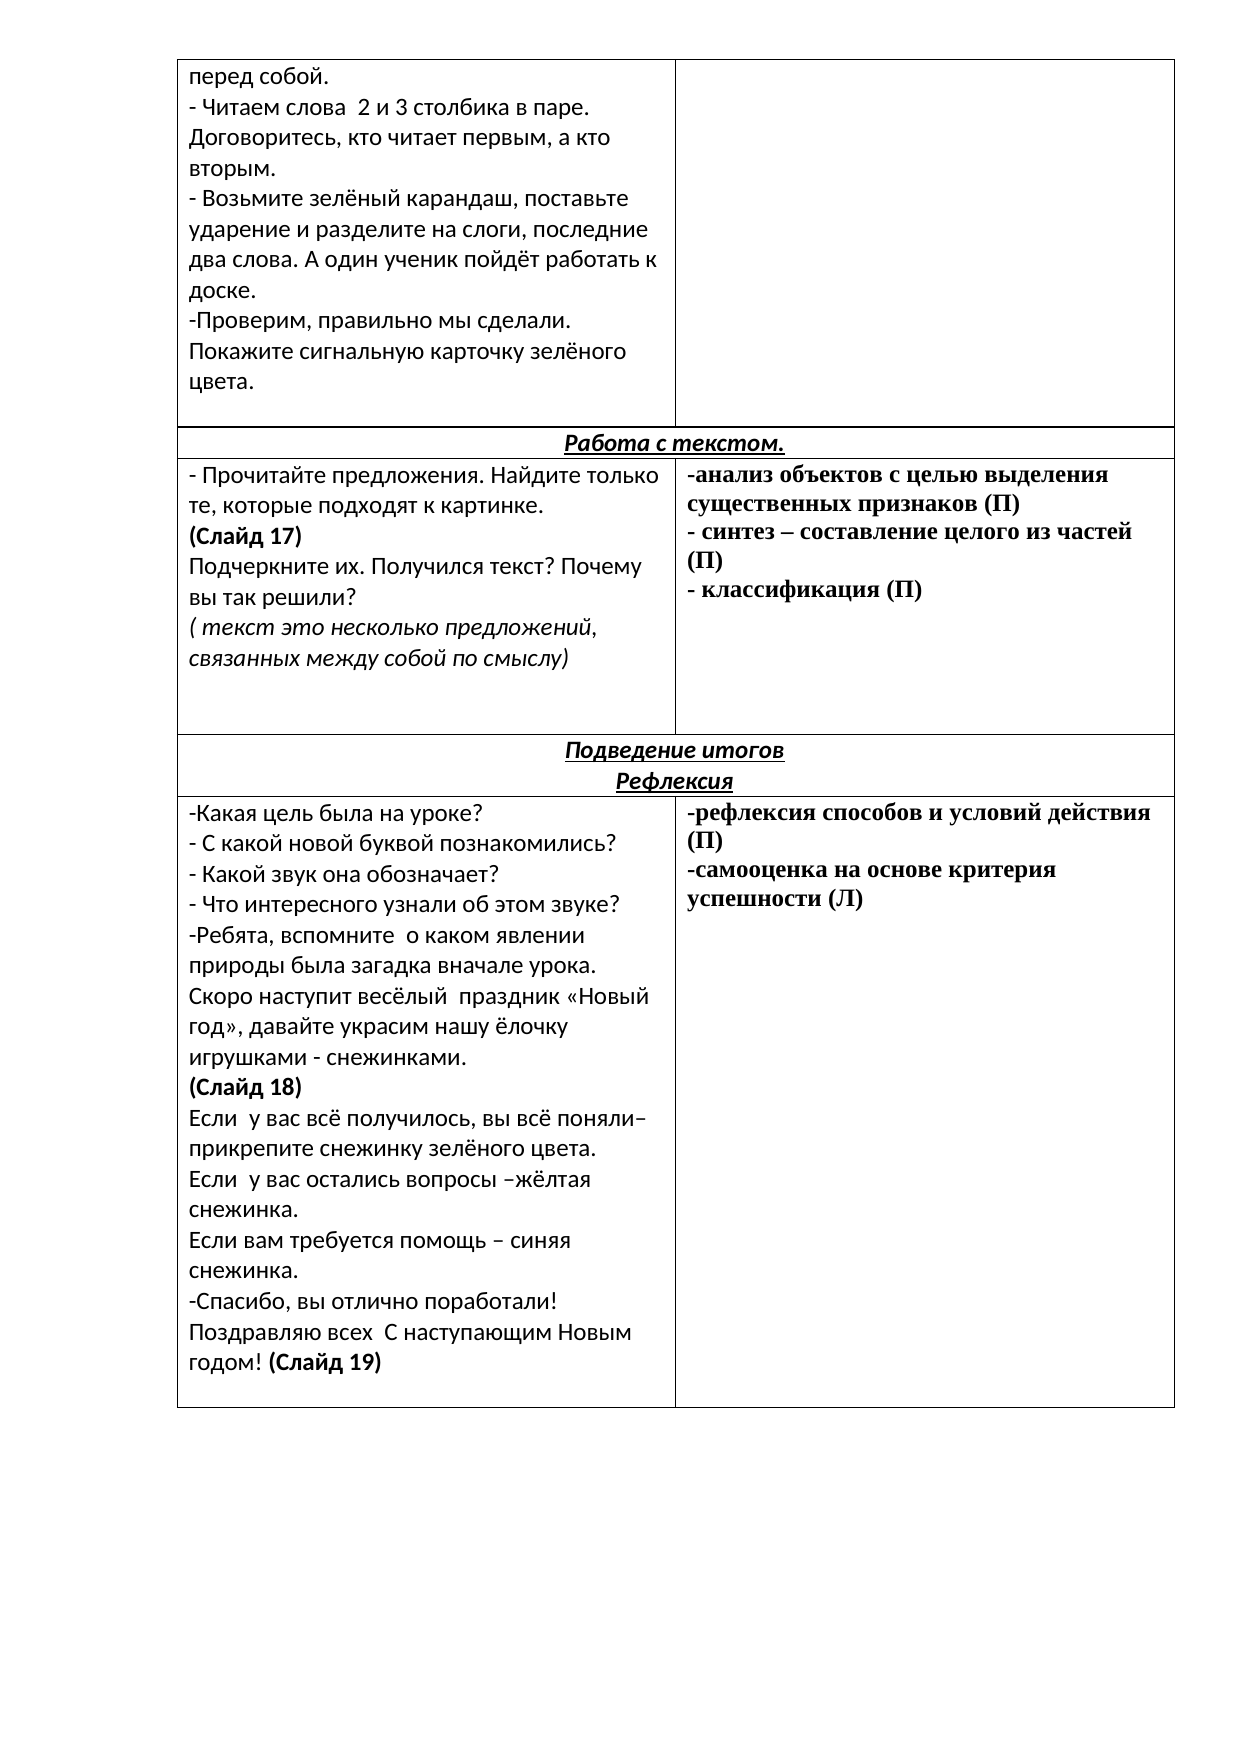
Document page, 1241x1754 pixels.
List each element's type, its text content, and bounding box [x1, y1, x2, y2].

table_cell -анализ объектов с целью выделения существенных признаков (П) - синтез – составление целого из частей (П) - классификация (П) [676, 459, 1174, 734]
table_cell Подведение итогов Рефлексия [178, 735, 1174, 796]
table_cell перед собой. - Читаем слова 2 и 3 столбика в паре. Договоритесь, кто читает первым, а кто вторым. - Возьмите зелёный карандаш, поставьте ударение и разделите на слоги, последние два слова. А один ученик пойдёт работать к доске. -Проверим, правильно мы сделали. Покажите сигнальную карточку зелёного цвета. [178, 60, 675, 426]
table_cell -Какая цель была на уроке? - С какой новой буквой познакомились? - Какой звук она обозначает? - Что интересного узнали об этом звуке? -Ребята, вспомните о каком явлении природы была загадка вначале урока. Скоро наступит весёлый праздник «Новый год», давайте украсим нашу ёлочку игрушками - снежинками. (Слайд 18) Если у вас всё получилось, вы всё поняли–прикрепите снежинку зелёного цвета. Если у вас остались вопросы –жёлтая снежинка. Если вам требуется помощь – синяя снежинка. -Спасибо, вы отлично поработали! Поздравляю всех С наступающим Новым годом! (Слайд 19) [178, 797, 675, 1407]
table_cell [676, 60, 1174, 426]
table_cell - Прочитайте предложения. Найдите только те, которые подходят к картинке. (Слайд 17) Подчеркните их. Получился текст? Почему вы так решили? ( текст это несколько предложений, связанных между собой по смыслу) [178, 459, 675, 734]
table_cell -рефлексия способов и условий действия (П) -самооценка на основе критерия успешности (Л) [676, 797, 1174, 1407]
table_cell Работа с текстом. [178, 428, 1174, 458]
